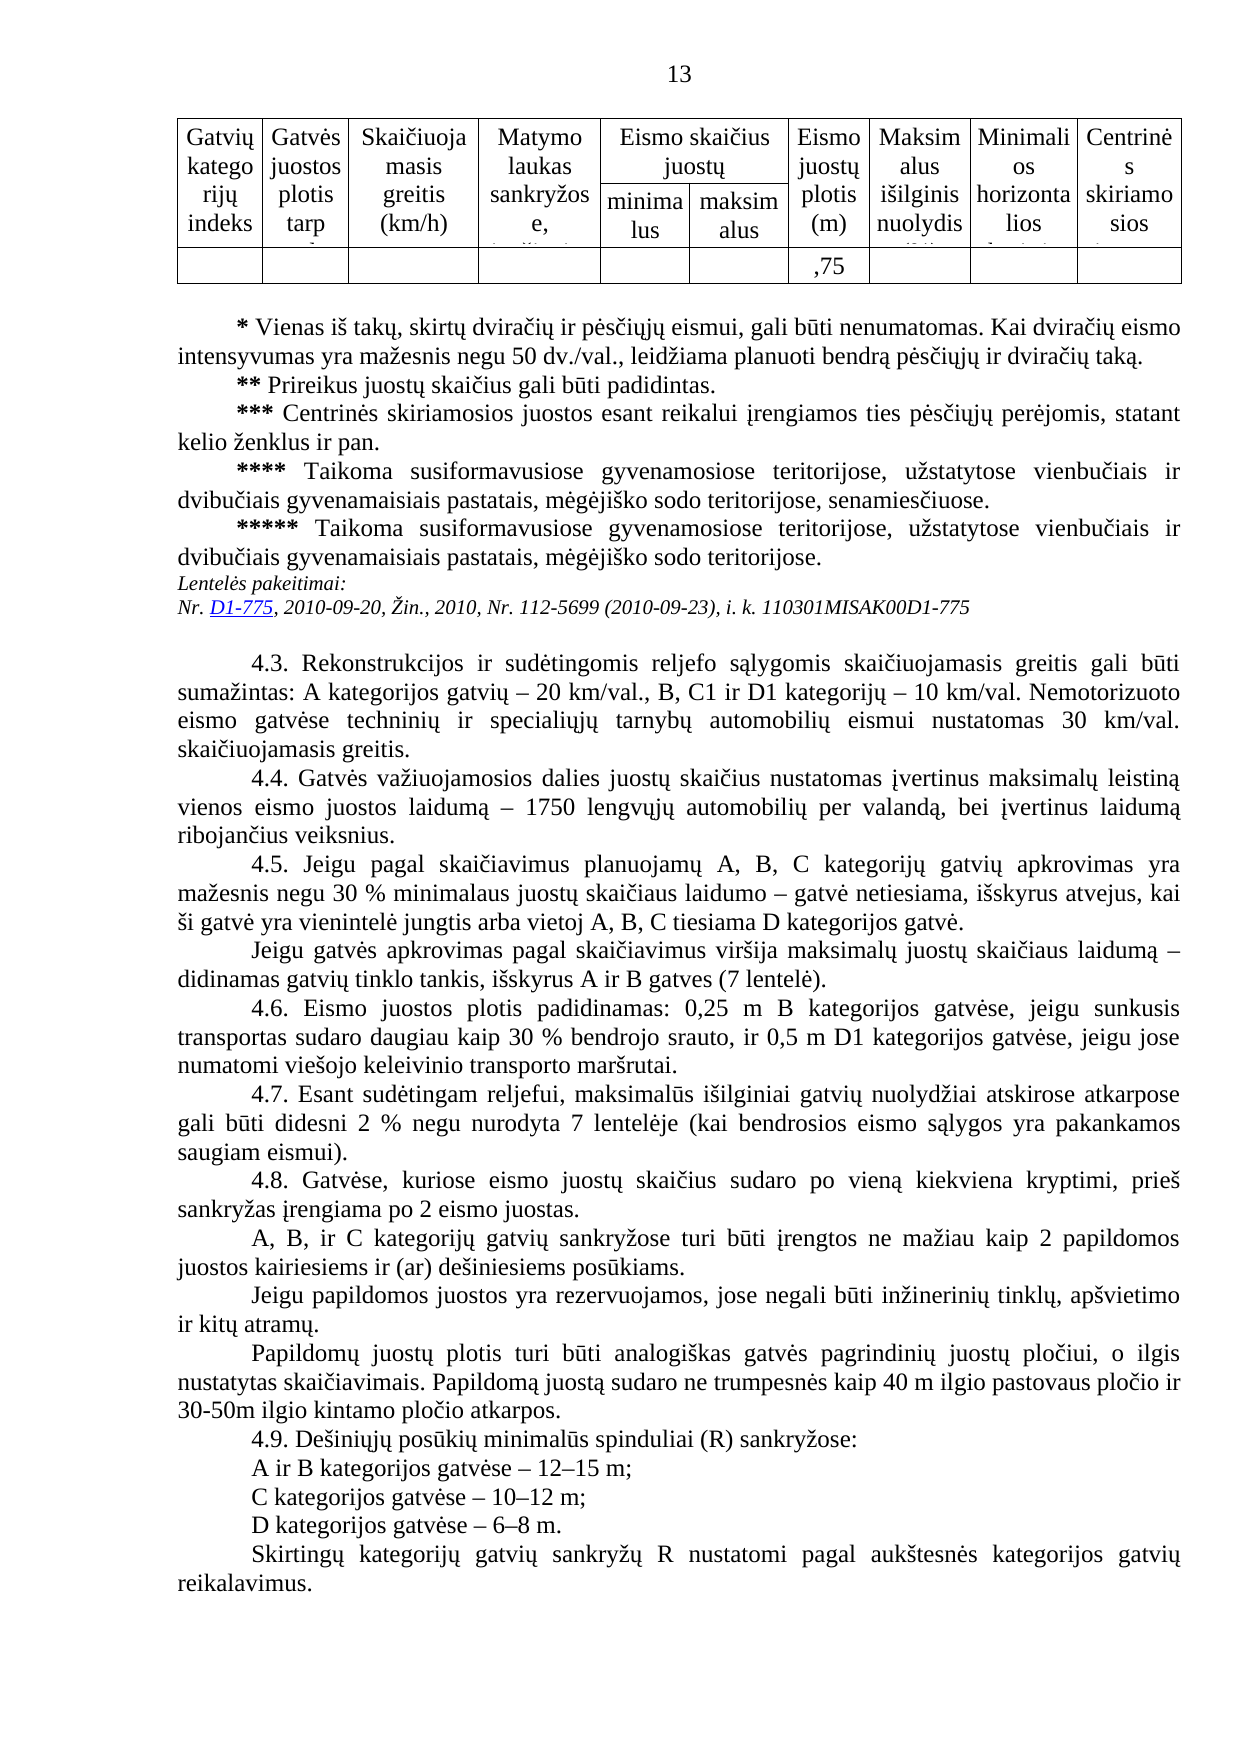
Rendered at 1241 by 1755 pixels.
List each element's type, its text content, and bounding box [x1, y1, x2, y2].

text 4.4. Gatvės važiuojamosios dalies juostų skaičius nustatomas įvertinus maksimalų leistiną vienos eismo juostos laidumą – 1750 lengvųjų automobilių per valandą, bei įvertinus laidumą ribojančius veiksnius. [177, 763, 1181, 849]
table_cell maksimalus [690, 184, 788, 247]
text 4.8. Gatvėse, kuriose eismo juostų skaičius sudaro po vieną kiekviena kryptimi, prieš sankryžas įrengiama po 2 eismo juostas. [177, 1165, 1181, 1223]
table_cell 10 [479, 248, 600, 282]
table_cell 30 [971, 248, 1077, 282]
text ** Prireikus juostų skaičius gali būti padidintas. [177, 370, 1181, 398]
text Jeigu papildomos juostos yra rezervuojamos, jose negali būti inžinerinių tinklų, apšvietimo ir kitų atramų. [177, 1280, 1181, 1338]
text Papildomų juostų plotis turi būti analogiškas gatvės pagrindinių juostų pločiui, o ilgis nustatytas skaičiavimais. Papildomą juostą sudaro ne trumpesnės kaip 40 m ilgio pastovaus pločio ir 30-50m ilgio kintamo pločio atkarpos. [177, 1338, 1181, 1424]
text 4.6. Eismo juostos plotis padidinamas: 0,25 m B kategorijos gatvėse, jeigu sunkusis transportas sudaro daugiau kaip 30 % bendrojo srauto, ir 0,5 m D1 kategorijos gatvėse, jeigu jose numatomi viešojo keleivinio transporto maršrutai. [177, 993, 1181, 1079]
table_cell 4 [870, 248, 970, 282]
text * Vienas iš takų, skirtų dviračių ir pėsčiųjų eismui, gali būti nenumatomas. Kai dviračių eismo intensyvumas yra mažesnis negu 50 dv./val., leidžiama planuoti bendrą pėsčiųjų ir dviračių taką. [177, 312, 1181, 370]
table_header Eismo juostų plotis (m) [789, 119, 869, 247]
table_header Eismo skaičius juostų [601, 119, 788, 182]
text Skirtingų kategorijų gatvių sankryžų R nustatomi pagal aukštesnės kategorijos gatvių reikalavimus. [177, 1539, 1181, 1597]
text 4.3. Rekonstrukcijos ir sudėtingomis reljefo sąlygomis skaičiuojamasis greitis gali būti sumažintas: A kategorijos gatvių – 20 km/val., B, C1 ir D1 kategorijų – 10 km/val. Nemotorizuoto eismo gatvėse techninių ir specialiųjų tarnybų automobilių eismui nustatomas 30 km/val. skaičiuojamasis greitis. [177, 648, 1181, 763]
table_header Skaičiuojamasis greitis (km/h) [349, 119, 478, 247]
text Lentelės pakeitimai: [177, 571, 1181, 595]
table_cell F2 [178, 248, 262, 282]
table_header Gatvių kategorijų indeksas [178, 119, 262, 247]
table_cell ,75 [789, 248, 869, 282]
text A ir B kategorijos gatvėse – 12–15 m; [177, 1453, 1181, 1482]
text 4.7. Esant sudėtingam reljefui, maksimalūs išilginiai gatvių nuolydžiai atskirose atkarpose gali būti didesni 2 % negu nurodyta 7 lentelėje (kai bendrosios eismo sąlygos yra pakankamos saugiam eismui). [177, 1079, 1181, 1165]
table_cell - [1078, 248, 1181, 282]
table_header Gatvės juostos plotis tarp raudonųjų linijų [263, 119, 348, 247]
text Nr. D1-775, 2010-09-20, Žin., 2010, Nr. 112-5699 (2010-09-23), i. k. 110301MISAK00D1-775 [177, 595, 1181, 619]
table_cell minimalus [601, 184, 689, 247]
table_header Centrinės skiriamosios juostos plotis (m) [1078, 119, 1181, 247]
text D kategorijos gatvėse – 6–8 m. [177, 1510, 1181, 1539]
table_cell [601, 248, 689, 282]
text ***** Taikoma susiformavusiose gyvenamosiose teritorijose, užstatytose vienbučiais ir dvibučiais gyvenamaisiais pastatais, mėgėjiško sodo teritorijose. [177, 513, 1181, 571]
table_header Minimalios horizontalios kreivės (m) [971, 119, 1077, 247]
text C kategorijos gatvėse – 10–12 m; [177, 1482, 1181, 1510]
table_cell [349, 248, 478, 282]
text 4.5. Jeigu pagal skaičiavimus planuojamų A, B, C kategorijų gatvių apkrovimas yra mažesnis negu 30 % minimalaus juostų skaičiaus laidumo – gatvė netiesiama, išskyrus atvejus, kai ši gatvė yra vienintelė jungtis arba vietoj A, B, C tiesiama D kategorijos gatvė. [177, 849, 1181, 935]
table_header Matymo laukas sankryžose, įvažiavimuose, perėjose (m) [479, 119, 600, 247]
text 4.9. Dešiniųjų posūkių minimalūs spinduliai (R) sankryžose: [177, 1424, 1181, 1453]
text Jeigu gatvės apkrovimas pagal skaičiavimus viršija maksimalų juostų skaičiaus laidumą – didinamas gatvių tinklo tankis, išskyrus A ir B gatves (7 lentelė). [177, 935, 1181, 993]
table_cell [263, 248, 348, 282]
text **** Taikoma susiformavusiose gyvenamosiose teritorijose, užstatytose vienbučiais ir dvibučiais gyvenamaisiais pastatais, mėgėjiško sodo teritorijose, senamiesčiuose. [177, 456, 1181, 513]
table_header Maksimalus išilginis nuolydis (%) [870, 119, 970, 247]
text A, B, ir C kategorijų gatvių sankryžose turi būti įrengtos ne mažiau kaip 2 papildomos juostos kairiesiems ir (ar) dešiniesiems posūkiams. [177, 1223, 1181, 1280]
table_cell [690, 248, 788, 282]
text *** Centrinės skiriamosios juostos esant reikalui įrengiamos ties pėsčiųjų perėjomis, statant kelio ženklus ir pan. [177, 398, 1181, 456]
